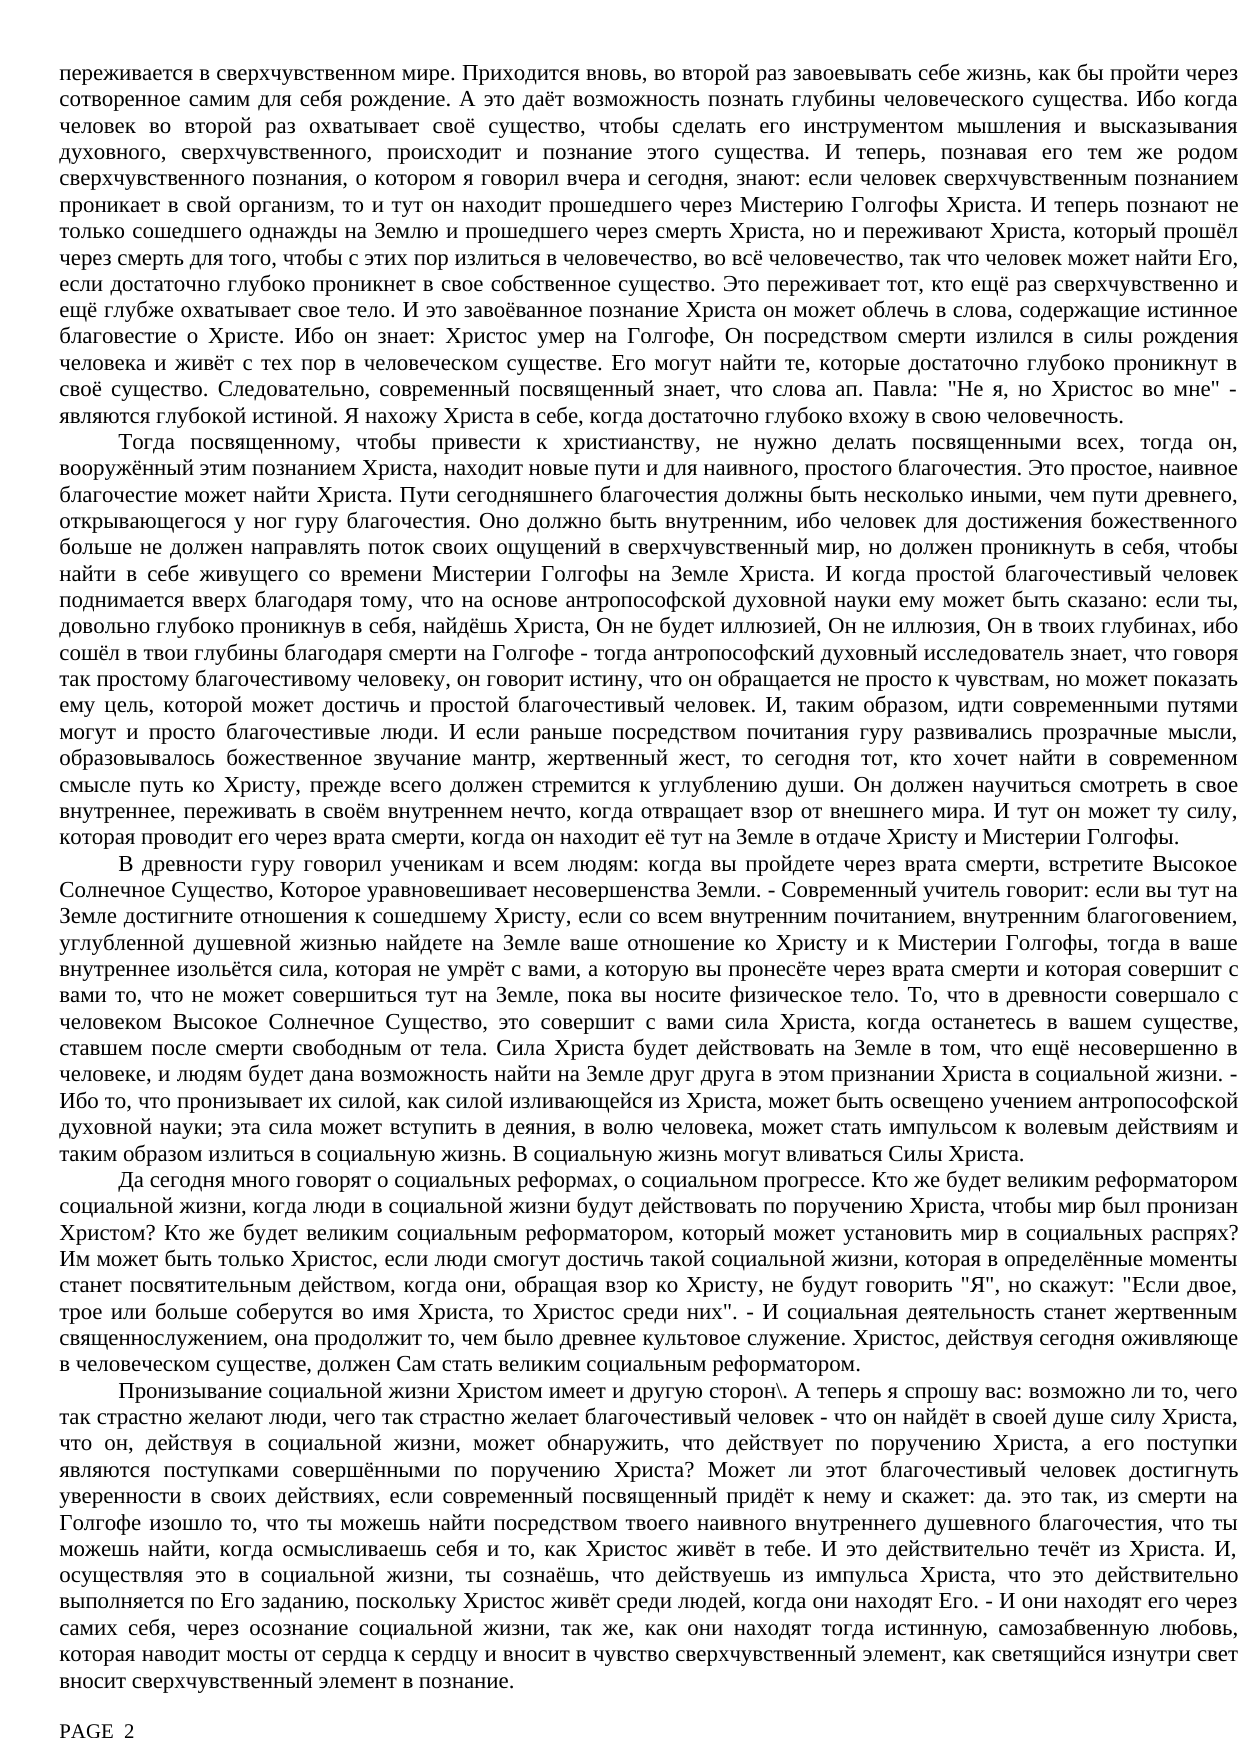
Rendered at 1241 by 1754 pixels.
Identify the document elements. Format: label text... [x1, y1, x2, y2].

text Тогда посвященному, чтобы привести к христианству, не нужно делать посвященными всех, тогда он, вооружённый этим познанием Христа, находит новые пути и для наивного, простого благочестия. Это простое, наивное благочестие может найти Христа. Пути сегодняшнего благочестия должны быть несколько иными, чем пути древнего, открывающегося у ног гуру благочестия. Оно должно быть внутренним, ибо человек для достижения божественного больше не должен направлять поток своих ощущений в сверхчувственный мир, но должен проникнуть в себя, чтобы найти в себе живущего со времени Мистерии Голгофы на Земле Христа. И когда простой благочестивый человек поднимается вверх благодаря тому, что на основе антропософской духовной науки ему может быть сказано: если ты, довольно глубоко проникнув в себя, найдёшь Христа, Он не будет иллюзией, Он не иллюзия, Он в твоих глубинах, ибо сошёл в твои глубины благодаря смерти на Голгофе - тогда антропософский духовный исследователь знает, что говоря так простому благочестивому человеку, он говорит истину, что он обращается не просто к чувствам, но может показать ему цель, которой может достичь и простой благочестивый человек. И, таким образом, идти современными путями могут и просто благочестивые люди. И если раньше посредством почитания гуру развивались прозрачные мысли, образовывалось божественное звучание мантр, жертвенный жест, то сегодня тот, кто хочет найти в современном смысле путь ко Христу, прежде всего должен стремится к углублению души. Он должен научиться смотреть в свое внутреннее, переживать в своём внутреннем нечто, когда отвращает взор от внешнего мира. И тут он может ту силу, которая проводит его через врата смерти, когда он находит её тут на Земле в отдаче Христу и Мистерии Голгофы. [59, 428, 1240, 850]
text Да сегодня много говорят о социальных реформах, о социальном прогрессе. Кто же будет великим реформатором социальной жизни, когда люди в социальной жизни будут действовать по поручению Христа, чтобы мир был пронизан Христом? Кто же будет великим социальным реформатором, который может установить мир в социальных распрях? Им может быть только Христос, если люди смогут достичь такой социальной жизни, которая в определённые моменты станет посвятительным действом, когда они, обращая взор ко Христу, не будут говорить "Я", но скажут: "Если двое, трое или больше соберутся во имя Христа, то Христос среди них". - И социальная деятельность станет жертвенным священнослужением, она продолжит то, чем было древнее культовое служение. Христос, действуя сегодня оживляюще в человеческом существе, должен Сам стать великим социальным реформатором. [59, 1166, 1240, 1377]
text В древности гуру говорил ученикам и всем людям: когда вы пройдете через врата смерти, встретите Высокое Солнечное Существо, Которое уравновешивает несовершенства Земли. - Современный учитель говорит: если вы тут на Земле достигните отношения к сошедшему Христу, если со всем внутренним почитанием, внутренним благоговением, углубленной душевной жизнью найдете на Земле ваше отношение ко Христу и к Мистерии Голгофы, тогда в ваше внутреннее изольётся сила, которая не умрёт с вами, а которую вы пронесёте через врата смерти и которая совершит с вами то, что не может совершиться тут на Земле, пока вы носите физическое тело. То, что в древности совершало с человеком Высокое Солнечное Существо, это совершит с вами сила Христа, когда останетесь в вашем существе, ставшем после смерти свободным от тела. Сила Христа будет действовать на Земле в том, что ещё несовершенно в человеке, и людям будет дана возможность найти на Земле друг друга в этом признании Христа в социальной жизни. - Ибо то, что пронизывает их силой, как силой изливающейся из Христа, может быть освещено учением антропософской духовной науки; эта сила может вступить в деяния, в волю человека, может стать импульсом к волевым действиям и таким образом излиться в социальную жизнь. В социальную жизнь могут вливаться Силы Христа. [59, 850, 1240, 1166]
text Пронизывание социальной жизни Христом имеет и другую сторон\. А теперь я спрошу вас: возможно ли то, чего так страстно желают люди, чего так страстно желает благочестивый человек - что он найдёт в своей душе силу Христа, что он, действуя в социальной жизни, может обнаружить, что действует по поручению Христа, а его поступки являются поступками совершёнными по поручению Христа? Может ли этот благочестивый человек достигнуть уверенности в своих действиях, если современный посвященный придёт к нему и скажет: да. это так, из смерти на Голгофе изошло то, что ты можешь найти посредством твоего наивного внутреннего душевного благочестия, что ты можешь найти, когда осмысливаешь себя и то, как Христос живёт в тебе. И это действительно течёт из Христа. И, осуществляя это в социальной жизни, ты сознаёшь, что действуешь из импульса Христа, что это действительно выполняется по Его заданию, поскольку Христос живёт среди людей, когда они находят Его. - И они находят его через самих себя, через осознание социальной жизни, так же, как они находят тогда истинную, самозабвенную любовь, которая наводит мосты от сердца к сердцу и вносит в чувство сверхчувственный элемент, как светящийся изнутри свет вносит сверхчувственный элемент в познание. [59, 1377, 1240, 1693]
text переживается в сверхчувственном мире. Приходится вновь, во второй раз завоевывать себе жизнь, как бы пройти через сотворенное самим для себя рождение. А это даёт возможность познать глубины человеческого существа. Ибо когда человек во второй раз охватывает своё существо, чтобы сделать его инструментом мышления и высказывания духовного, сверхчувственного, происходит и познание этого существа. И теперь, познавая его тем же родом сверхчувственного познания, о котором я говорил вчера и сегодня, знают: если человек сверхчувственным познанием проникает в свой организм, то и тут он находит прошедшего через Мистерию Голгофы Христа. И теперь познают не только сошедшего однажды на Землю и прошедшего через смерть Христа, но и переживают Христа, который прошёл через смерть для того, чтобы с этих пор излиться в человечество, во всё человечество, так что человек может найти Его, если достаточно глубоко проникнет в свое собственное существо. Это переживает тот, кто ещё раз сверхчувственно и ещё глубже охватывает свое тело. И это завоёванное познание Христа он может облечь в слова, содержащие истинное благовестие о Христе. Ибо он знает: Христос умер на Голгофе, Он посредством смерти излился в силы рождения человека и живёт с тех пор в человеческом существе. Его могут найти те, которые достаточно глубоко проникнут в своё существо. Следовательно, современный посвященный знает, что слова ап. Павла: "Не я, но Христос во мне" - являются глубокой истиной. Я нахожу Христа в себе, когда достаточно глубоко вхожу в свою человечность. [59, 59, 1240, 428]
